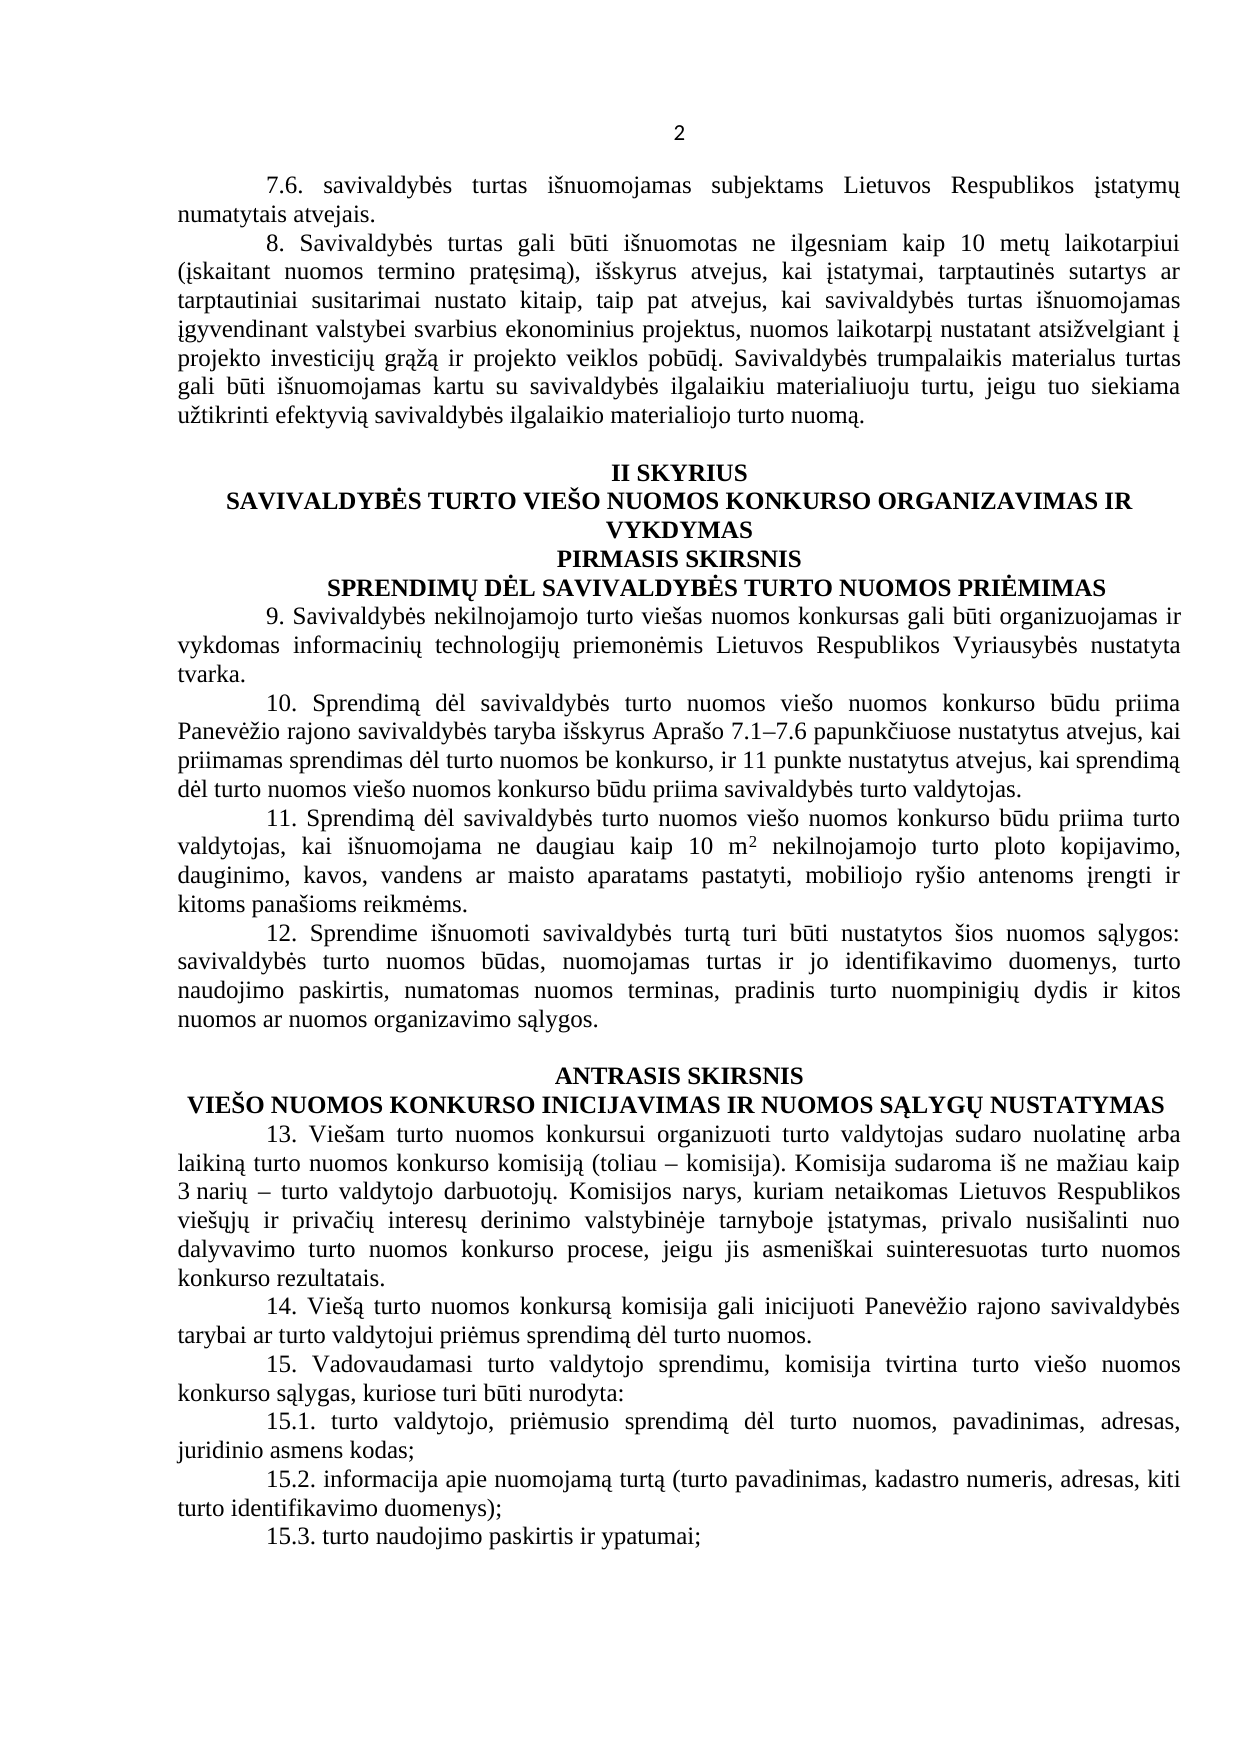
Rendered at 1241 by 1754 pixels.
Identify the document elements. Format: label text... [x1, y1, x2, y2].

text 13. Viešam turto nuomos konkursui organizuoti turto valdytojas sudaro nuolatinę arba laikiną turto nuomos konkurso komisiją (toliau – komisija). Komisija sudaroma iš ne mažiau kaip 3 narių – turto valdytojo darbuotojų. Komisijos narys, kuriam netaikomas Lietuvos Respublikos viešųjų ir privačių interesų derinimo valstybinėje tarnyboje įstatymas, privalo nusišalinti nuo dalyvavimo turto nuomos konkurso procese, jeigu jis asmeniškai suinteresuotas turto nuomos konkurso rezultatais. [177, 1119, 1181, 1291]
text PIRMASIS SKIRSNIS [177, 544, 1181, 573]
text 15.2. informacija apie nuomojamą turtą (turto pavadinimas, kadastro numeris, adresas, kiti turto identifikavimo duomenys); [177, 1464, 1181, 1521]
text VIEŠO NUOMOS KONKURSO INICIJAVIMAS IR NUOMOS SĄLYGŲ NUSTATYMAS [177, 1090, 1181, 1119]
text SAVIVALDYBĖS TURTO VIEŠO NUOMOS KONKURSO ORGANIZAVIMAS IR VYKDYMAS [177, 486, 1181, 544]
text 15.1. turto valdytojo, priėmusio sprendimą dėl turto nuomos, pavadinimas, adresas, juridinio asmens kodas; [177, 1406, 1181, 1464]
text 7.6. savivaldybės turtas išnuomojamas subjektams Lietuvos Respublikos įstatymų numatytais atvejais. [177, 170, 1181, 228]
text SPRENDIMŲ DĖL SAVIVALDYBĖS TURTO NUOMOS PRIĖMIMAS [177, 573, 1181, 601]
text II SKYRIUS [177, 458, 1181, 486]
text 14. Viešą turto nuomos konkursą komisija gali inicijuoti Panevėžio rajono savivaldybės tarybai ar turto valdytojui priėmus sprendimą dėl turto nuomos. [177, 1291, 1181, 1349]
text 12. Sprendime išnuomoti savivaldybės turtą turi būti nustatytos šios nuomos sąlygos: savivaldybės turto nuomos būdas, nuomojamas turtas ir jo identifikavimo duomenys, turto naudojimo paskirtis, numatomas nuomos terminas, pradinis turto nuompinigių dydis ir kitos nuomos ar nuomos organizavimo sąlygos. [177, 918, 1181, 1033]
text 9. Savivaldybės nekilnojamojo turto viešas nuomos konkursas gali būti organizuojamas ir vykdomas informacinių technologijų priemonėmis Lietuvos Respublikos Vyriausybės nustatyta tvarka. [177, 601, 1181, 688]
text 10. Sprendimą dėl savivaldybės turto nuomos viešo nuomos konkurso būdu priima Panevėžio rajono savivaldybės taryba išskyrus Aprašo 7.1–7.6 papunkčiuose nustatytus atvejus, kai priimamas sprendimas dėl turto nuomos be konkurso, ir 11 punkte nustatytus atvejus, kai sprendimą dėl turto nuomos viešo nuomos konkurso būdu priima savivaldybės turto valdytojas. [177, 688, 1181, 803]
text 15.3. turto naudojimo paskirtis ir ypatumai; [177, 1521, 1181, 1550]
text 15. Vadovaudamasi turto valdytojo sprendimu, komisija tvirtina turto viešo nuomos konkurso sąlygas, kuriose turi būti nurodyta: [177, 1349, 1181, 1406]
text ANTRASIS SKIRSNIS [177, 1061, 1181, 1090]
text 8. Savivaldybės turtas gali būti išnuomotas ne ilgesniam kaip 10 metų laikotarpiui (įskaitant nuomos termino pratęsimą), išskyrus atvejus, kai įstatymai, tarptautinės sutartys ar tarptautiniai susitarimai nustato kitaip, taip pat atvejus, kai savivaldybės turtas išnuomojamas įgyvendinant valstybei svarbius ekonominius projektus, nuomos laikotarpį nustatant atsižvelgiant į projekto investicijų grąžą ir projekto veiklos pobūdį. Savivaldybės trumpalaikis materialus turtas gali būti išnuomojamas kartu su savivaldybės ilgalaikiu materialiuoju turtu, jeigu tuo siekiama užtikrinti efektyvią savivaldybės ilgalaikio materialiojo turto nuomą. [177, 228, 1181, 429]
text 11. Sprendimą dėl savivaldybės turto nuomos viešo nuomos konkurso būdu priima turto valdytojas, kai išnuomojama ne daugiau kaip 10 m2 nekilnojamojo turto ploto kopijavimo, dauginimo, kavos, vandens ar maisto aparatams pastatyti, mobiliojo ryšio antenoms įrengti ir kitoms panašioms reikmėms. [177, 803, 1181, 918]
